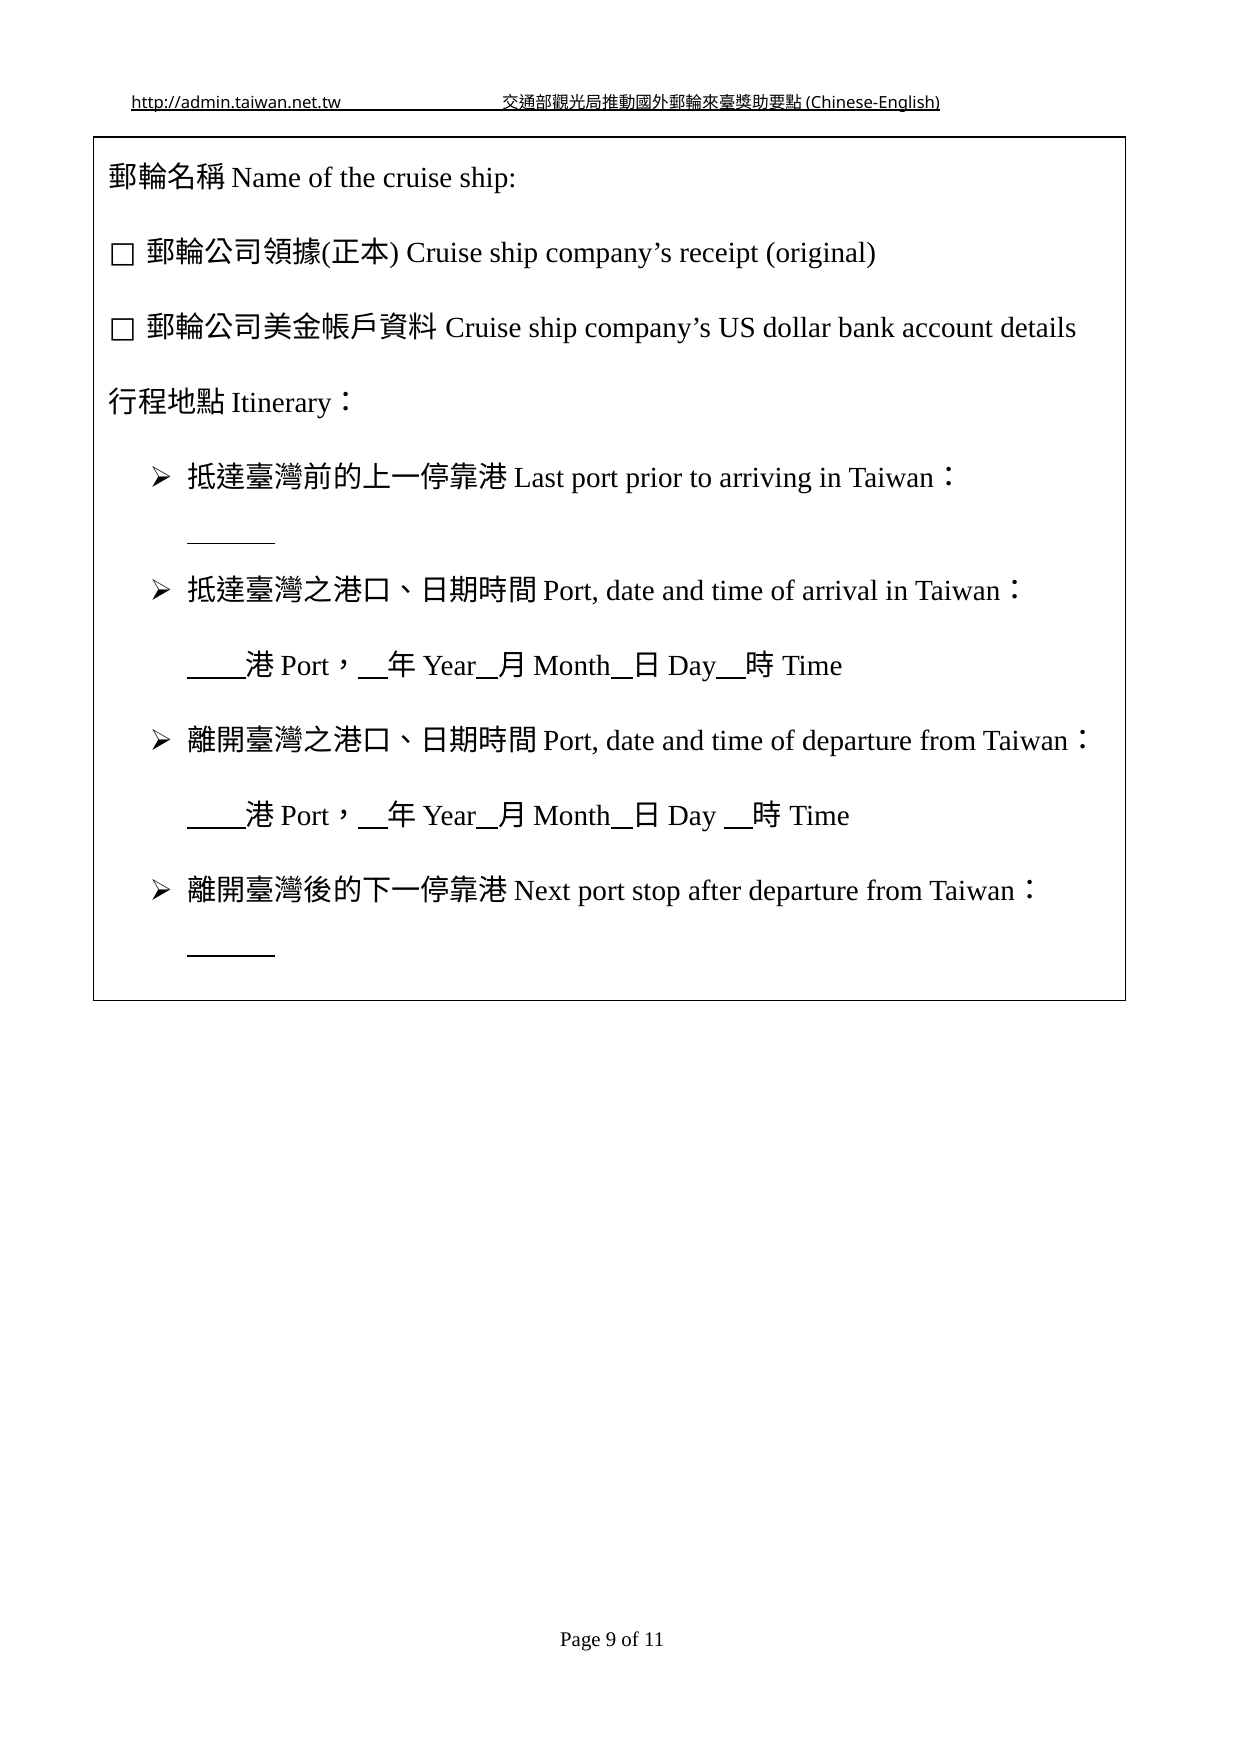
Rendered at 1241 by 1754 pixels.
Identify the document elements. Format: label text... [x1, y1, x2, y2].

table_cell 郵輪名稱Name of the cruise ship: 郵輪公司領據(正本) Cruise ship company’s receipt (original) 郵輪公司美金帳戶資料 Cruise ship company’s US dollar bank account details 行程地點Itinerary： 抵達臺灣前的上一停靠港Last port prior to arriving in Taiwan： 抵達臺灣之港口、日期時間Port, date and time of arrival in Taiwan： 港Port， 年Year 月Month 日Day 時 Time 離開臺灣之港口、日期時間Port, date and time of departure from Taiwan： 港Port， 年Year 月Month 日Day 時 Time 離開臺灣後的下一停靠港Next port stop after departure from Taiwan： [94, 138, 1125, 1000]
